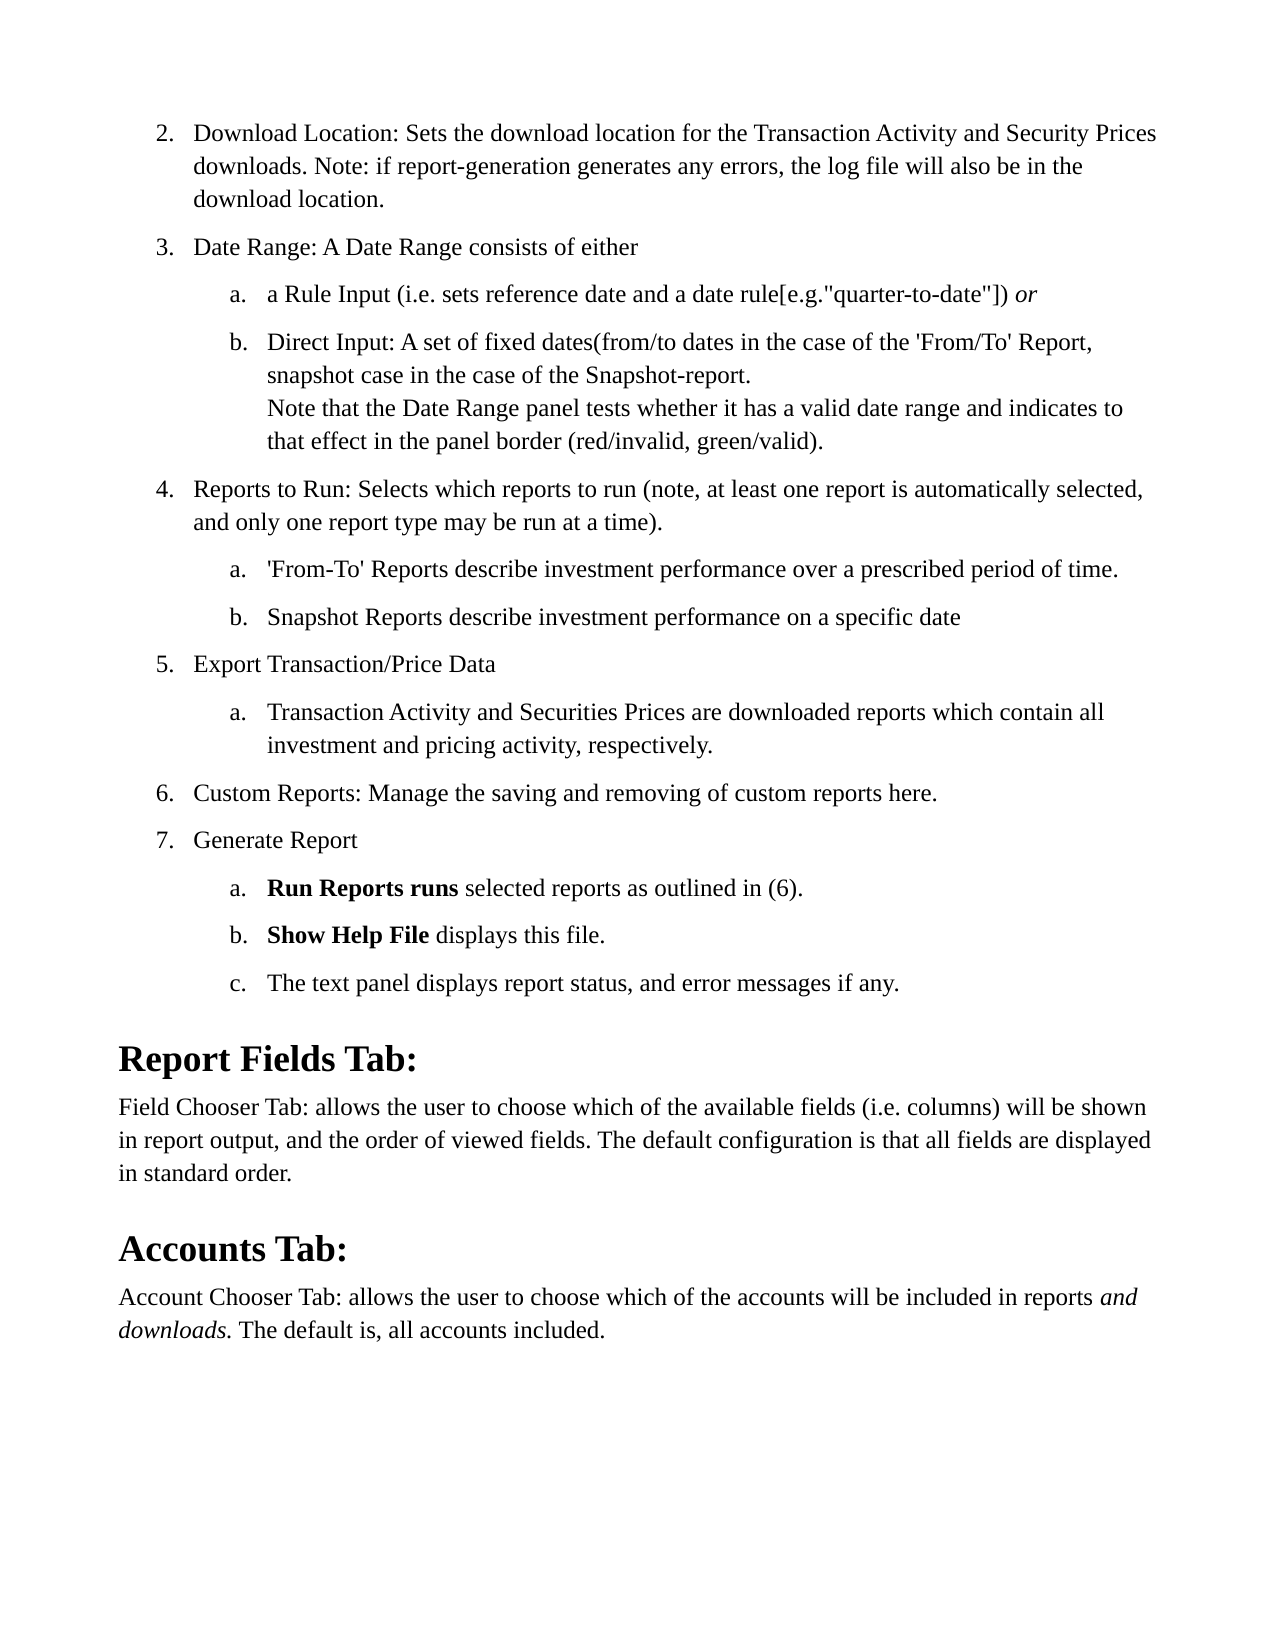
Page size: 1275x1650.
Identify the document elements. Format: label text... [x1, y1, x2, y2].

list Transaction Activity and Securities Prices are downloaded reports which contain all investment and pricing activity, respectively. [229, 697, 1157, 759]
subtitle Accounts Tab: [118, 1227, 1157, 1270]
list Show Help File displays this file. [229, 921, 1157, 949]
list 'From-To' Reports describe investment performance over a prescribed period of time. [229, 554, 1157, 583]
list The text panel displays report status, and error messages if any. [229, 968, 1157, 997]
list Generate Report [156, 825, 1157, 854]
list Export Transaction/Price Data [156, 649, 1157, 678]
text Account Chooser Tab: allows the user to choose which of the accounts will be included in reports and downloads. The default is, all accounts included. [118, 1282, 1157, 1344]
subtitle Report Fields Tab: [118, 1037, 1157, 1080]
list a Rule Input (i.e. sets reference date and a date rule[e.g."quarter-to-date"]) or [229, 279, 1157, 308]
list Reports to Run: Selects which reports to run (note, at least one report is automatically selected, and only one report type may be run at a time). [156, 474, 1157, 535]
list Download Location: Sets the download location for the Transaction Activity and Security Prices downloads. Note: if report-generation generates any errors, the log file will also be in the download location. [156, 118, 1157, 213]
list Custom Reports: Manage the saving and removing of custom reports here. [156, 778, 1157, 806]
text Field Chooser Tab: allows the user to choose which of the available fields (i.e. columns) will be shown in report output, and the order of viewed fields. The default configuration is that all fields are displayed in standard order. [118, 1092, 1157, 1187]
list Run Reports runs selected reports as outlined in (6). [229, 873, 1157, 902]
list Date Range: A Date Range consists of either [156, 232, 1157, 261]
list Direct Input: A set of fixed dates(from/to dates in the case of the 'From/To' Report, snapshot case in the case of the Snapshot-report. Note that the Date Range panel tests whether it has a valid date range and indicates to that effect in the panel border (red/invalid, green/valid). [229, 327, 1157, 455]
list Snapshot Reports describe investment performance on a specific date [229, 602, 1157, 631]
